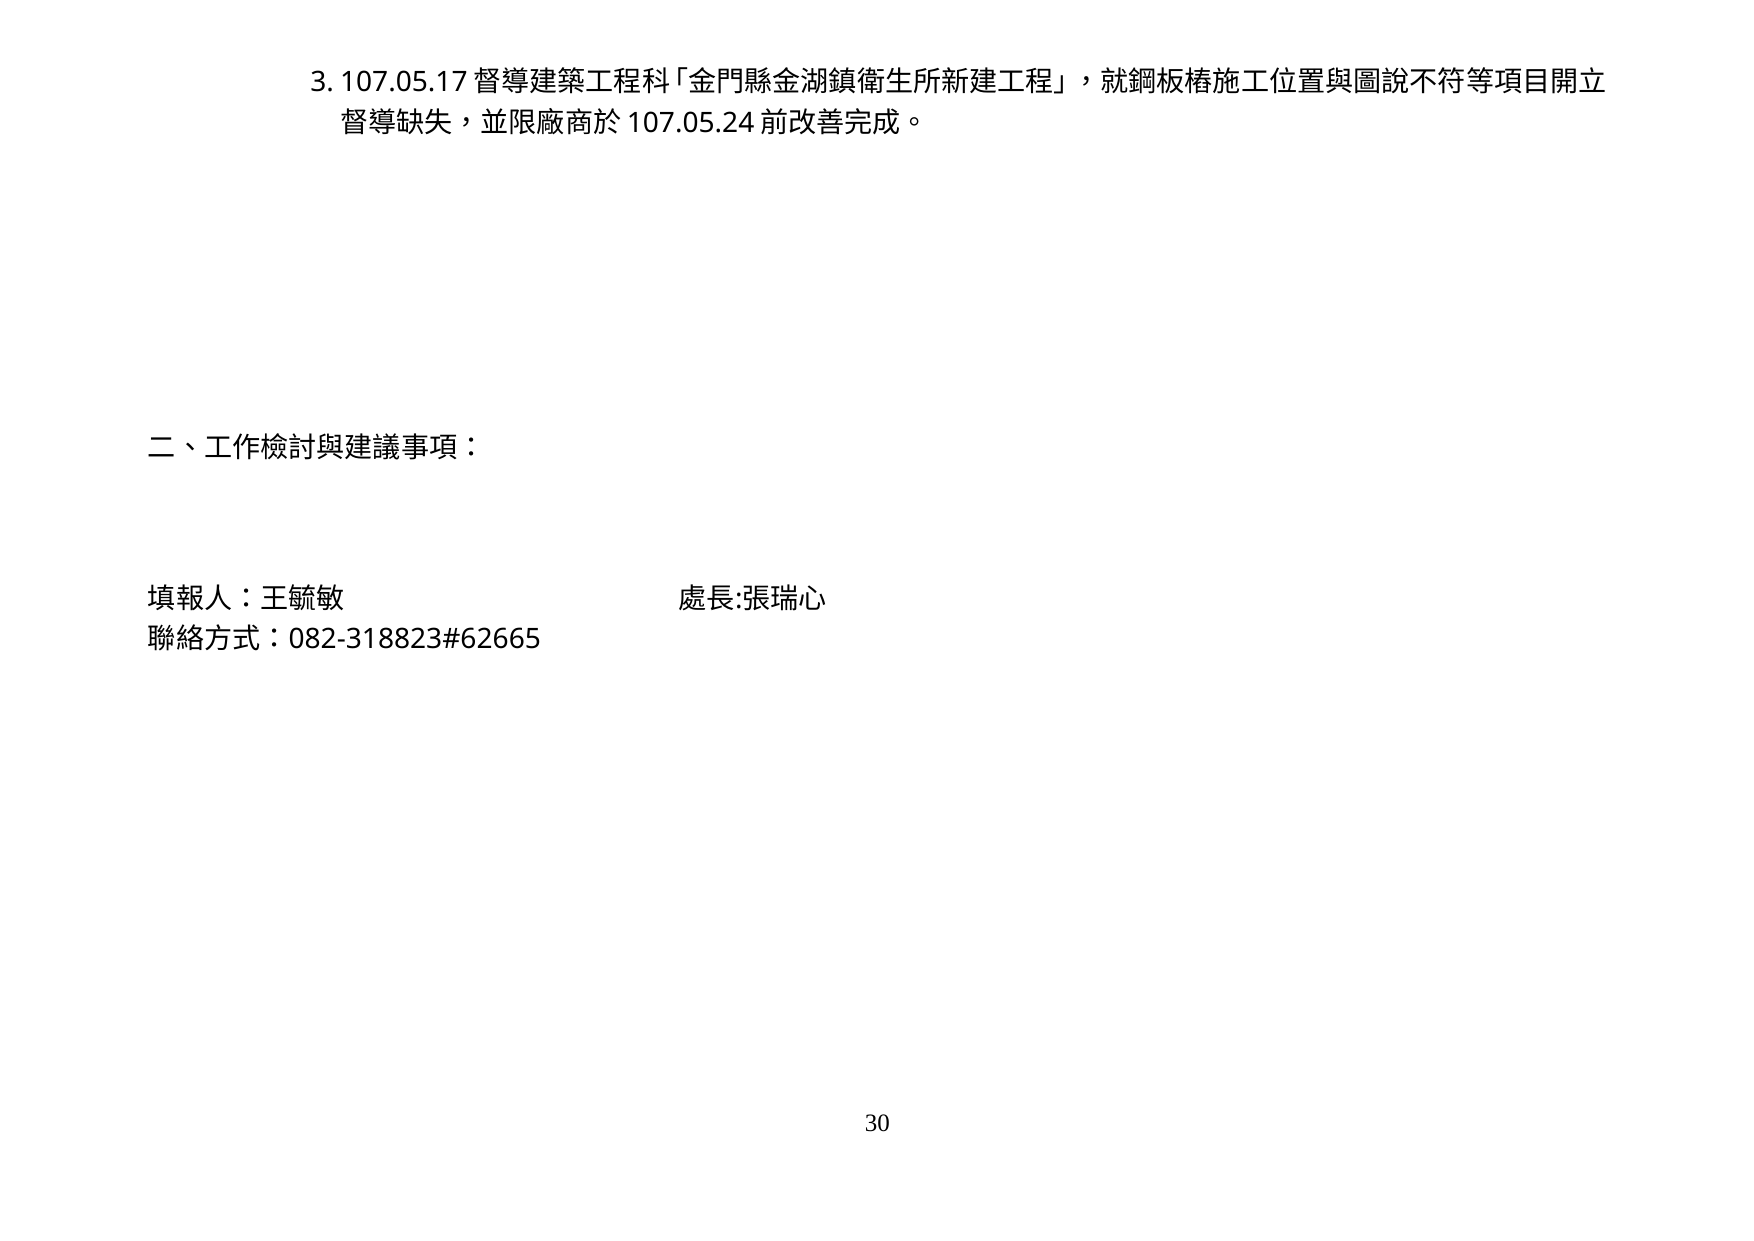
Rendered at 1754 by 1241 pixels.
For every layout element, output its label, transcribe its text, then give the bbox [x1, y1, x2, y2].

text 填報人：王毓敏 處長:張瑞心 [148, 578, 1606, 616]
list 107.05.17督導建築工程科「金門縣金湖鎮衛生所新建工程」，就鋼板樁施工位置與圖說不符等項目開立督導缺失，並限廠商於107.05.24前改善完成。 [310, 59, 1606, 141]
text 二、工作檢討與建議事項： [148, 425, 1606, 466]
text 聯絡方式：082-318823#62665 [148, 616, 1606, 657]
